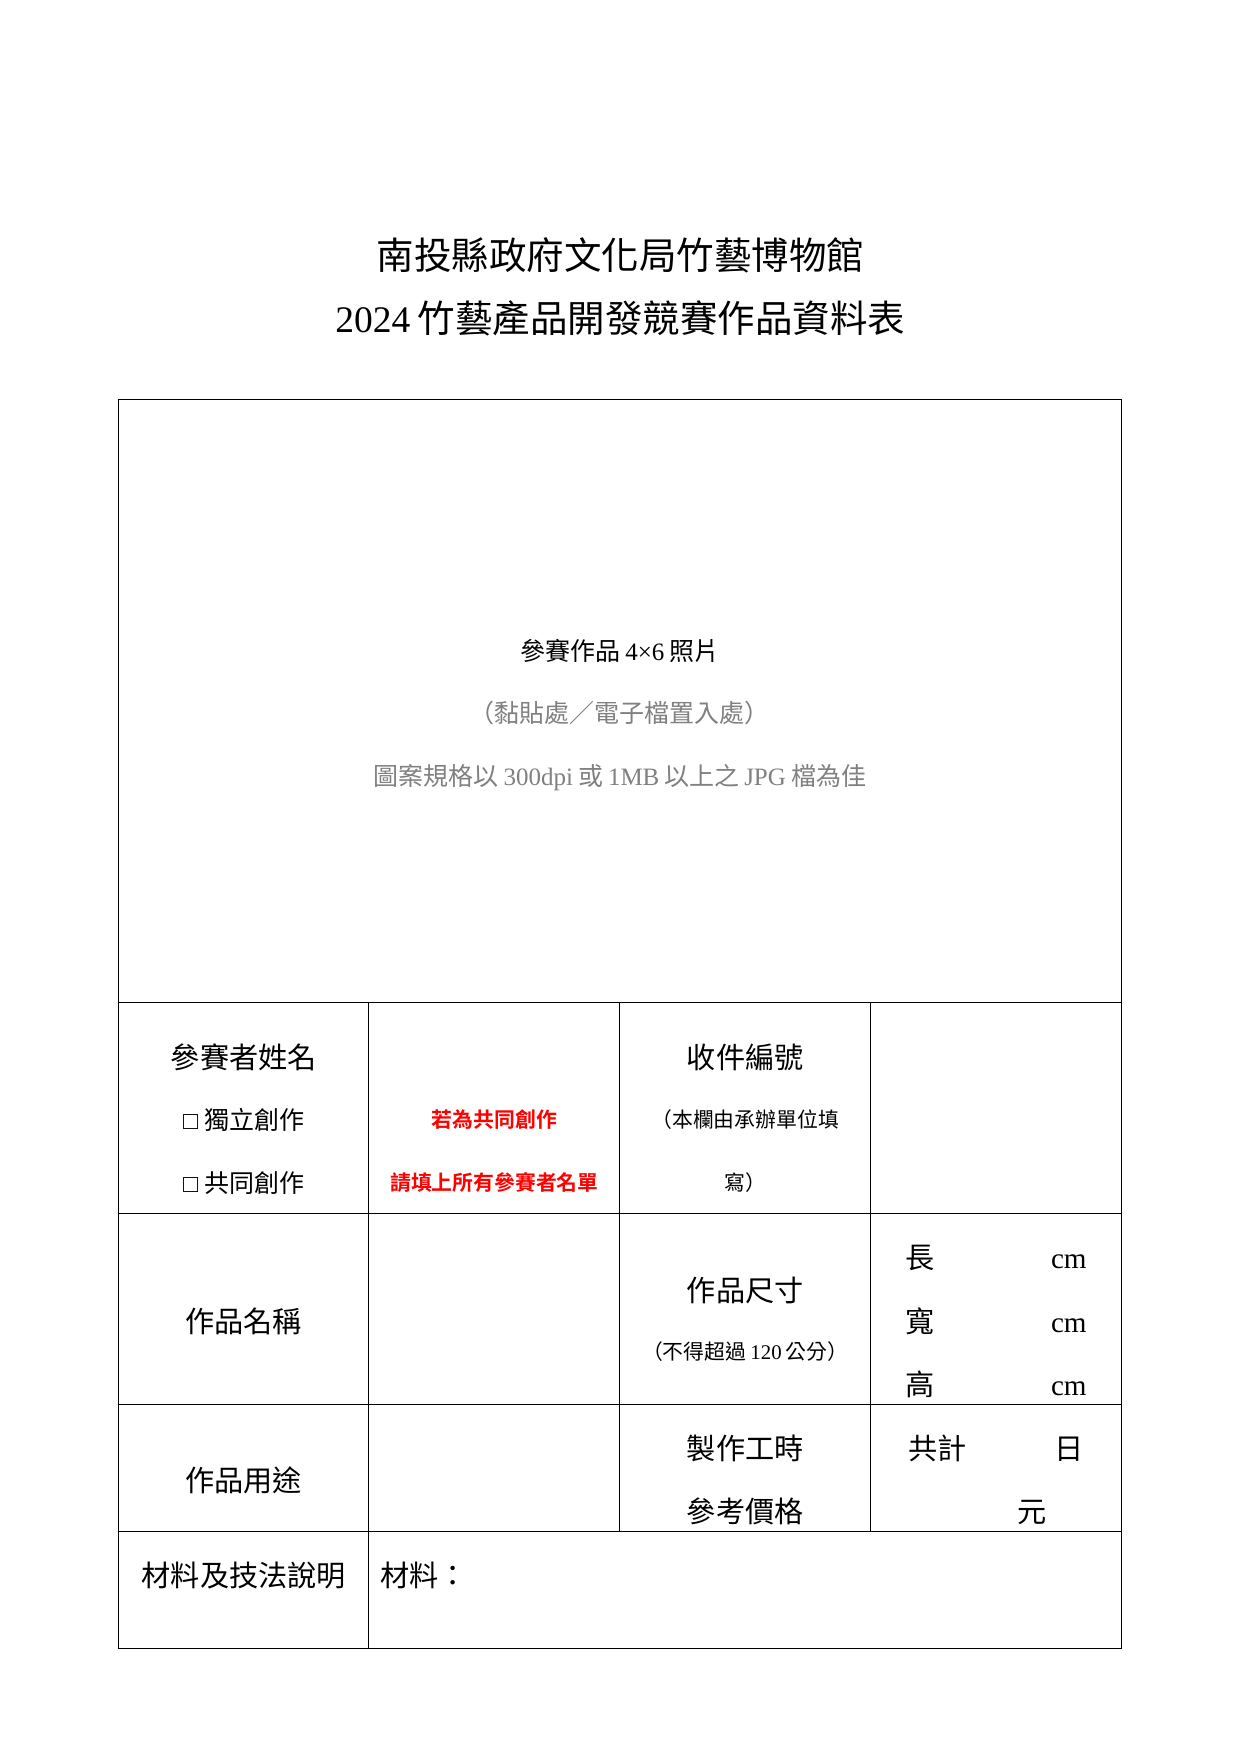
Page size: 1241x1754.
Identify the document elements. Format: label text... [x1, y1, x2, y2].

table_cell 參考價格 [620, 1468, 870, 1531]
table_cell 收件編號 （本欄由承辦單位填寫） [620, 1003, 870, 1213]
table_cell 共計 日 [871, 1405, 1121, 1467]
table_cell 作品用途 [119, 1405, 368, 1531]
table_cell 材料及技法說明 [119, 1532, 368, 1648]
text 南投縣政府文化局竹藝博物館 [118, 212, 1122, 274]
text 2024竹藝產品開發競賽作品資料表 [118, 274, 1122, 337]
table_cell 高 cm [871, 1340, 1121, 1404]
table_header 參賽作品4×6照片 （黏貼處／電子檔置入處） 圖案規格以300dpi或1MB以上之JPG檔為佳 [119, 400, 1121, 1002]
table_cell 作品名稱 [119, 1214, 368, 1404]
table_cell 長 cm [871, 1214, 1121, 1277]
table_cell [871, 1003, 1121, 1213]
table_cell [369, 1405, 619, 1531]
table_cell 若為共同創作 請填上所有參賽者名單 [369, 1003, 619, 1213]
table_cell 寬 cm [871, 1277, 1121, 1340]
table_cell 元 [871, 1468, 1121, 1531]
table_cell [369, 1214, 619, 1404]
table_cell 材料： [369, 1532, 1121, 1648]
table_cell 作品尺寸 （不得超過120公分） [620, 1214, 870, 1404]
table_cell 參賽者姓名 □ 獨立創作 □ 共同創作 [119, 1003, 368, 1213]
table_cell 製作工時 [620, 1405, 870, 1467]
